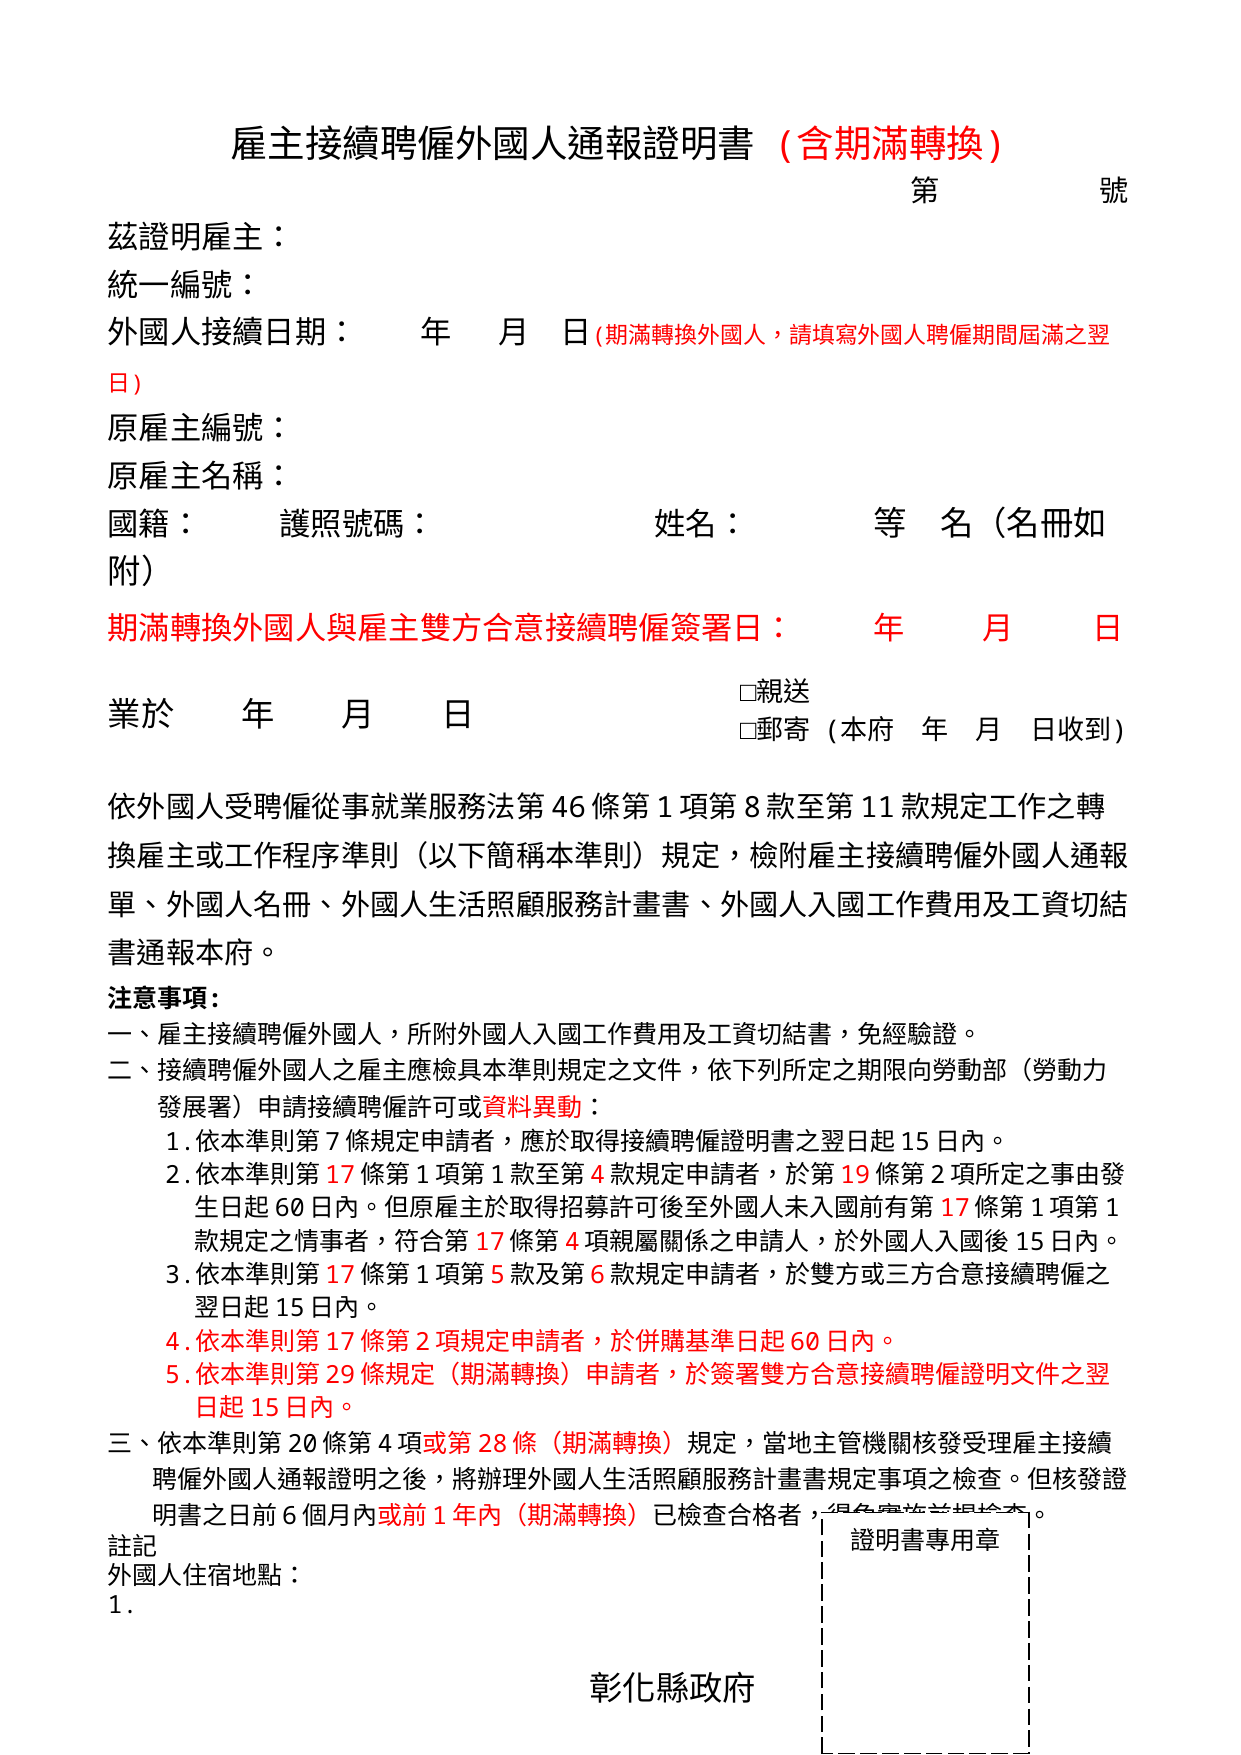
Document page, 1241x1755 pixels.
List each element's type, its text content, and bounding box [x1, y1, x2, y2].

text 茲證明雇主： [107, 210, 1129, 258]
text 彰化縣政府 [589, 1662, 795, 1710]
text 註記 [107, 1512, 1129, 1754]
text 國籍： 護照號碼： 姓名： 等 名（名冊如附） [107, 497, 1129, 593]
text [740, 747, 1161, 753]
text 外國人接續日期： 年 月 日(期滿轉換外國人，請填寫外國人聘僱期間屆滿之翌日) [107, 306, 1129, 401]
text 1.依本準則第7條規定申請者，應於取得接續聘僱證明書之翌日起15日內。 [165, 1123, 1129, 1157]
text 期滿轉換外國人與雇主雙方合意接續聘僱簽署日： 年 月 日 [107, 593, 1129, 651]
text 5.依本準則第29條規定（期滿轉換）申請者，於簽署雙方合意接續聘僱證明文件之翌日起15日內。 [165, 1357, 1129, 1423]
text 4.依本準則第17條第2項規定申請者，於併購基準日起60日內。 [165, 1323, 1129, 1357]
text 業於 年 月 日 [107, 676, 740, 739]
text 原雇主編號： [107, 401, 1129, 449]
text 第 號 [107, 168, 1129, 210]
text 二、接續聘僱外國人之雇主應檢具本準則規定之文件，依下列所定之期限向勞動部（勞動力發展署）申請接續聘僱許可或資料異動： [107, 1051, 1129, 1123]
text [1030, 1561, 1129, 1590]
text 三、依本準則第20條第4項或第28條（期滿轉換）規定，當地主管機關核發受理雇主接續聘僱外國人通報證明之後，將辦理外國人生活照顧服務計畫書規定事項之檢查。但核發證明書之日前6個月內或前1年內（期滿轉換）已檢查合格者，得免實施前揭檢查。 [107, 1423, 1129, 1532]
text 統一編號： [107, 258, 1129, 306]
text 注意事項: [107, 978, 1129, 1014]
text 1. [107, 1590, 821, 1619]
text 2.依本準則第17條第1項第1款至第4款規定申請者，於第19條第2項所定之事由發生日起60日內。但原雇主於取得招募許可後至外國人未入國前有第17條第1項第1款規定之情事者，符合第17條第4項親屬關係之申請人，於外國人入國後15日內。 [165, 1157, 1129, 1257]
text 原雇主名稱： [107, 449, 1129, 497]
text 外國人住宿地點： [107, 1561, 821, 1590]
text [1030, 1590, 1129, 1619]
text □郵寄 (本府 年 月 日收到) [740, 709, 1161, 747]
text 依外國人受聘僱從事就業服務法第46條第1項第8款至第11款規定工作之轉換雇主或工作程序準則（以下簡稱本準則）規定，檢附雇主接續聘僱外國人通報單、外國人名冊、外國人生活照顧服務計畫書、外國人入國工作費用及工資切結書通報本府。 [107, 784, 1129, 972]
text □親送 [740, 672, 1161, 709]
text 雇主接續聘僱外國人通報證明書 (含期滿轉換) [108, 114, 1129, 168]
text 證明書專用章 [838, 1521, 1013, 1557]
text 3.依本準則第17條第1項第5款及第6款規定申請者，於雙方或三方合意接續聘僱之翌日起15日內。 [165, 1257, 1129, 1323]
text 一、雇主接續聘僱外國人，所附外國人入國工作費用及工資切結書，免經驗證。 [107, 1014, 1129, 1051]
